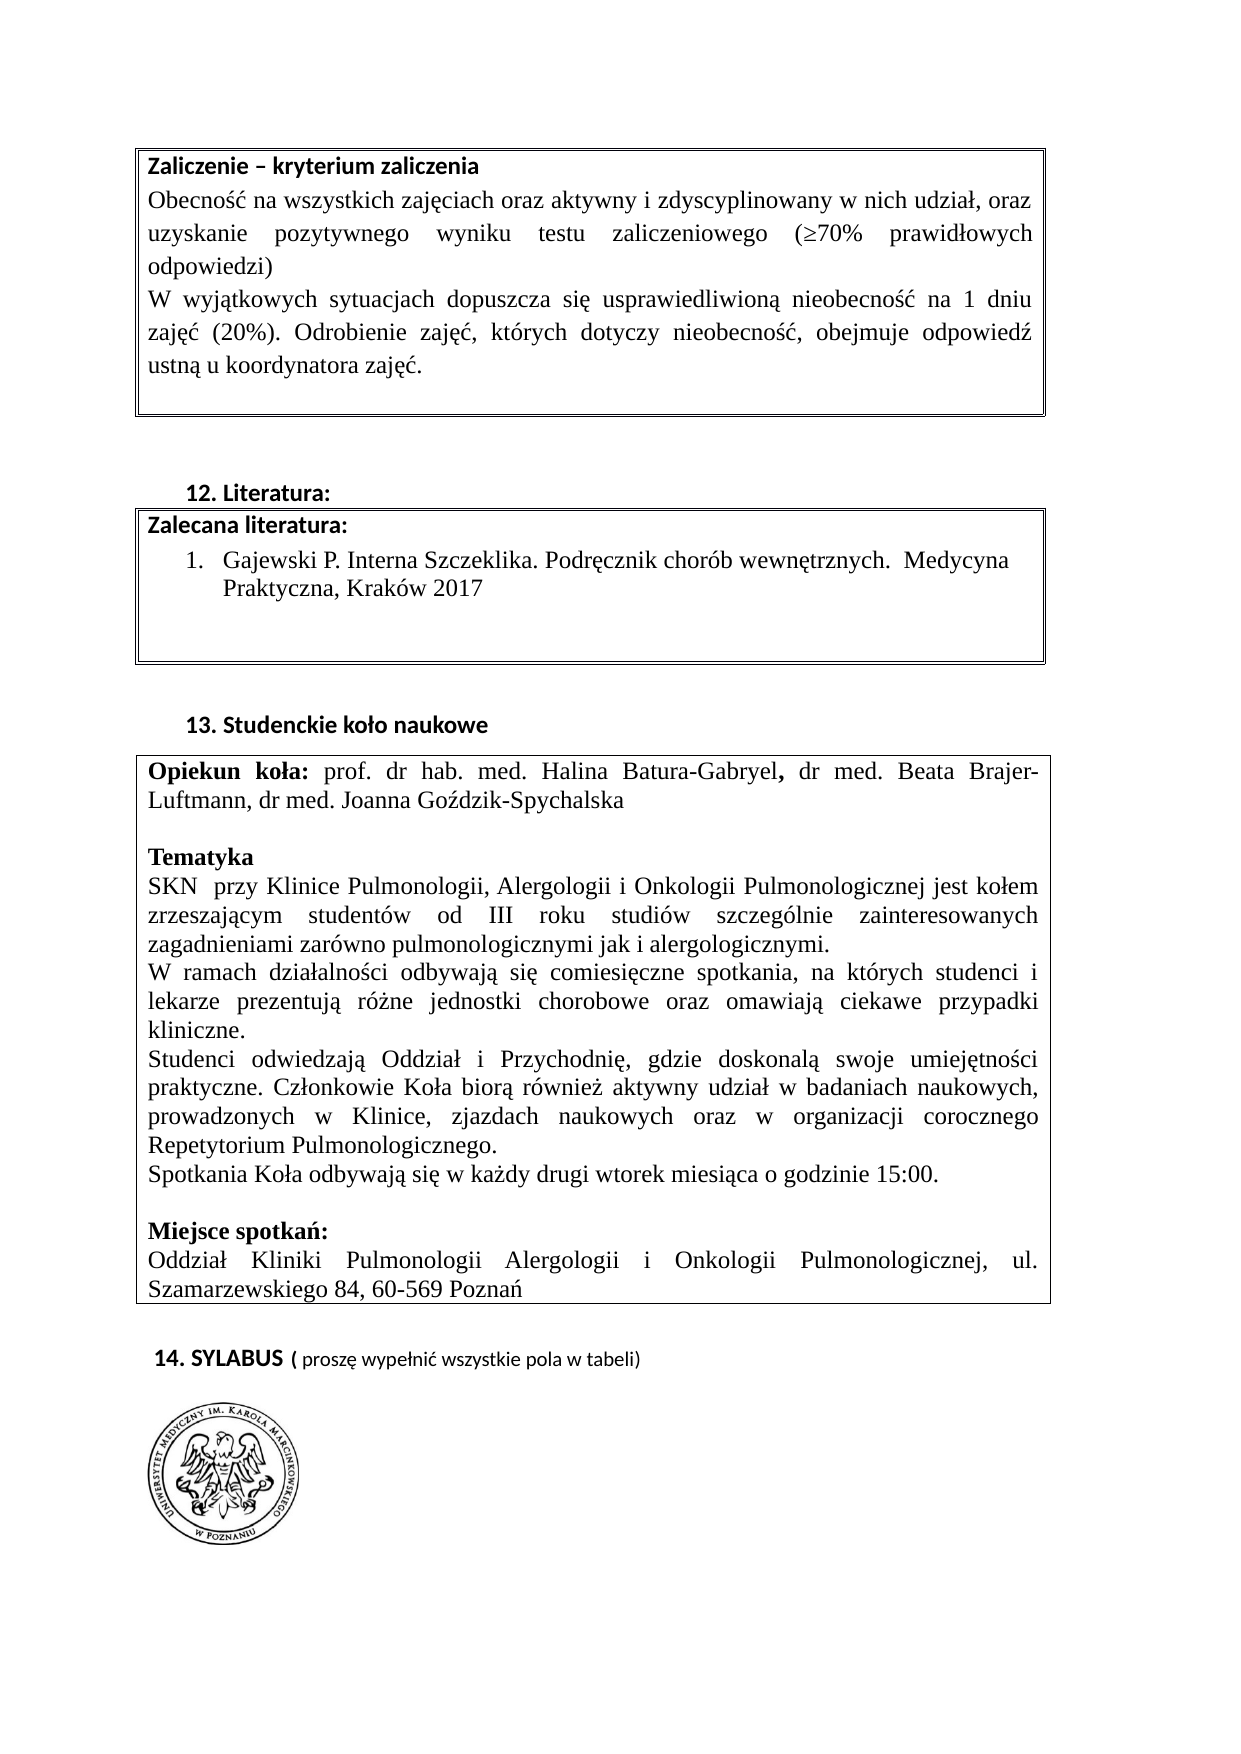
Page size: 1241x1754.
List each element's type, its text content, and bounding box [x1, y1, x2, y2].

table_header Zalecana literatura: Gajewski P. Interna Szczeklika. Podręcznik chorób wewnętrznych. Medycyna Praktyczna, Kraków 2017 [139, 511, 1043, 661]
text 14. SYLABUS ( proszę wypełnić wszystkie pola w tabeli) [148, 1334, 1093, 1375]
picture [147, 1402, 299, 1545]
text 13. Studenckie koło naukowe [185, 709, 1093, 740]
table_header Opiekun koła: prof. dr hab. med. Halina Batura-Gabryel, dr med. Beata Brajer-Luftmann, dr med. Joanna Goździk-Spychalska Tematyka SKN przy Klinice Pulmonologii, Alergologii i Onkologii Pulmonologicznej jest kołem zrzeszającym studentów od III roku studiów szczególnie zainteresowanych zagadnieniami zarówno pulmonologicznymi jak i alergologicznymi. W ramach działalności odbywają się comiesięczne spotkania, na których studenci i lekarze prezentują różne jednostki chorobowe oraz omawiają ciekawe przypadki kliniczne. Studenci odwiedzają Oddział i Przychodnię, gdzie doskonalą swoje umiejętności praktyczne. Członkowie Koła biorą również aktywny udział w badaniach naukowych, prowadzonych w Klinice, zjazdach naukowych oraz w organizacji corocznego Repetytorium Pulmonologicznego. Spotkania Koła odbywają się w każdy drugi wtorek miesiąca o godzinie 15:00. Miejsce spotkań: Oddział Kliniki Pulmonologii Alergologii i Onkologii Pulmonologicznej, ul. Szamarzewskiego 84, 60-569 Poznań [137, 756, 1050, 1302]
text 12. Literatura: [185, 477, 1093, 507]
table_header Zaliczenie – kryterium zaliczenia Obecność na wszystkich zajęciach oraz aktywny i zdyscyplinowany w nich udział, oraz uzyskanie pozytywnego wyniku testu zaliczeniowego (≥70% prawidłowych odpowiedzi) W wyjątkowych sytuacjach dopuszcza się usprawiedliwioną nieobecność na 1 dniu zajęć (20%). Odrobienie zajęć, których dotyczy nieobecność, obejmuje odpowiedź ustną u koordynatora zajęć. [139, 151, 1043, 413]
